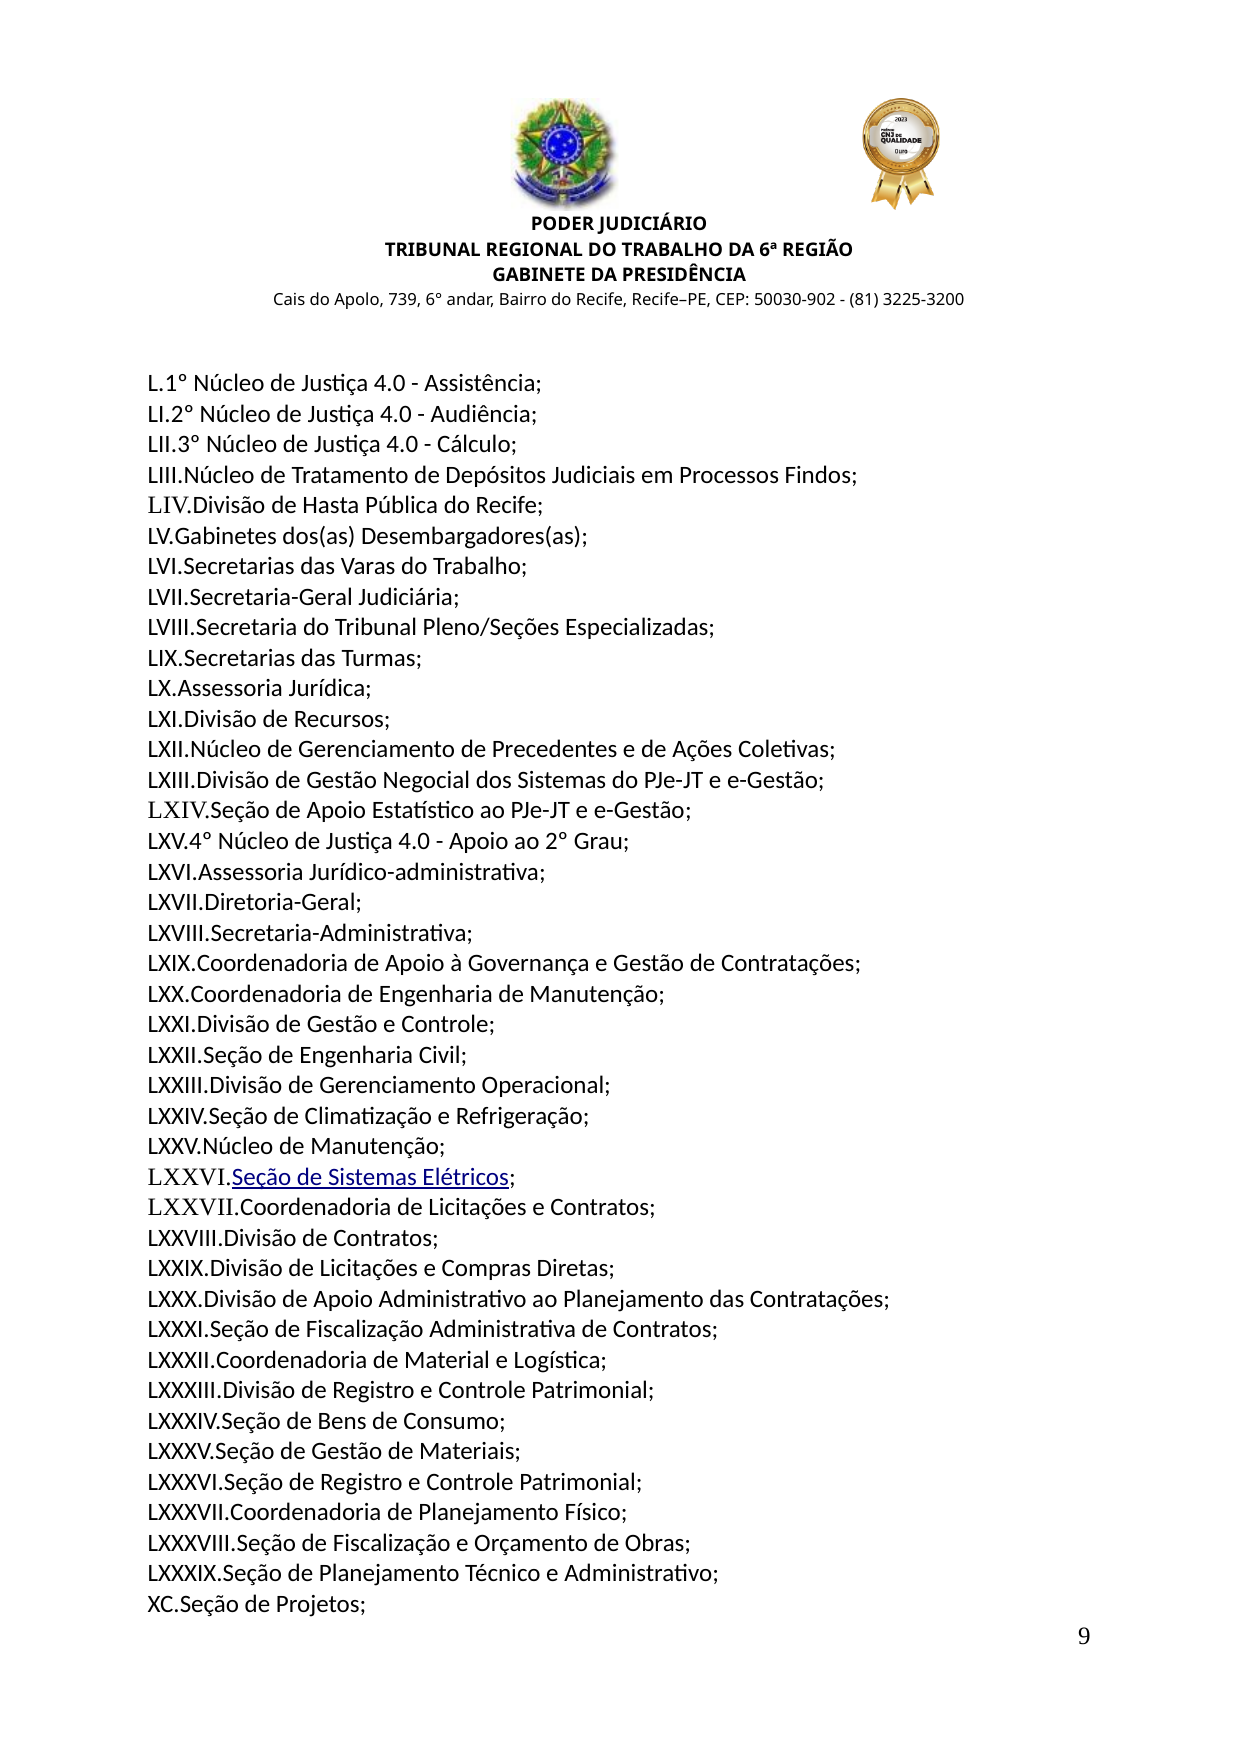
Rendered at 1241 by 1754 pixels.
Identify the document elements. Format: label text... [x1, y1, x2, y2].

list 2º Núcleo de Justiça 4.0 - Audiência; [147, 398, 1090, 428]
list Núcleo de Tratamento de Depósitos Judiciais em Processos Findos; [147, 459, 1090, 489]
list Divisão de Registro e Controle Patrimonial; [147, 1374, 1090, 1405]
list 1º Núcleo de Justiça 4.0 - Assistência; [147, 367, 1090, 398]
list Divisão de Gestão e Controle; [147, 1008, 1090, 1039]
list Coordenadoria de Apoio à Governança e Gestão de Contratações; [147, 947, 1090, 978]
list Secretarias das Varas do Trabalho; [147, 550, 1090, 581]
list 3º Núcleo de Justiça 4.0 - Cálculo; [147, 428, 1090, 459]
list Seção de Sistemas Elétricos; [147, 1161, 1090, 1191]
list Seção de Gestão de Materiais; [147, 1436, 1090, 1466]
list Secretarias das Turmas; [147, 642, 1090, 672]
list Divisão de Contratos; [147, 1222, 1090, 1252]
list Coordenadoria de Material e Logística; [147, 1344, 1090, 1374]
list Assessoria Jurídico-administrativa; [147, 856, 1090, 886]
list Núcleo de Gerenciamento de Precedentes e de Ações Coletivas; [147, 733, 1090, 764]
list Secretaria do Tribunal Pleno/Seções Especializadas; [147, 611, 1090, 642]
list Coordenadoria de Planejamento Físico; [147, 1497, 1090, 1527]
list Diretoria-Geral; [147, 886, 1090, 917]
list Divisão de Licitações e Compras Diretas; [147, 1252, 1090, 1283]
list Núcleo de Manutenção; [147, 1130, 1090, 1161]
list 4º Núcleo de Justiça 4.0 - Apoio ao 2º Grau; [147, 825, 1090, 856]
list Divisão de Gestão Negocial dos Sistemas do PJe-JT e e-Gestão; [147, 764, 1090, 794]
list Divisão de Apoio Administrativo ao Planejamento das Contratações; [147, 1283, 1090, 1313]
list Divisão de Recursos; [147, 703, 1090, 733]
list Secretaria-Administrativa; [147, 917, 1090, 947]
list Seção de Registro e Controle Patrimonial; [147, 1466, 1090, 1497]
list Coordenadoria de Engenharia de Manutenção; [147, 978, 1090, 1008]
list Divisão de Gerenciamento Operacional; [147, 1069, 1090, 1100]
list Seção de Fiscalização e Orçamento de Obras; [147, 1527, 1090, 1558]
list Divisão de Hasta Pública do Recife; [147, 489, 1090, 520]
list Seção de Engenharia Civil; [147, 1039, 1090, 1069]
list Assessoria Jurídica; [147, 672, 1090, 703]
list Seção de Projetos; [147, 1588, 1090, 1619]
list Seção de Bens de Consumo; [147, 1405, 1090, 1436]
list Gabinetes dos(as) Desembargadores(as); [147, 520, 1090, 550]
list Seção de Climatização e Refrigeração; [147, 1100, 1090, 1130]
list Seção de Fiscalização Administrativa de Contratos; [147, 1313, 1090, 1344]
list Seção de Apoio Estatístico ao PJe-JT e e-Gestão; [147, 794, 1090, 825]
list Coordenadoria de Licitações e Contratos; [147, 1191, 1090, 1222]
list Seção de Planejamento Técnico e Administrativo; [147, 1558, 1090, 1588]
list Secretaria-Geral Judiciária; [147, 581, 1090, 611]
